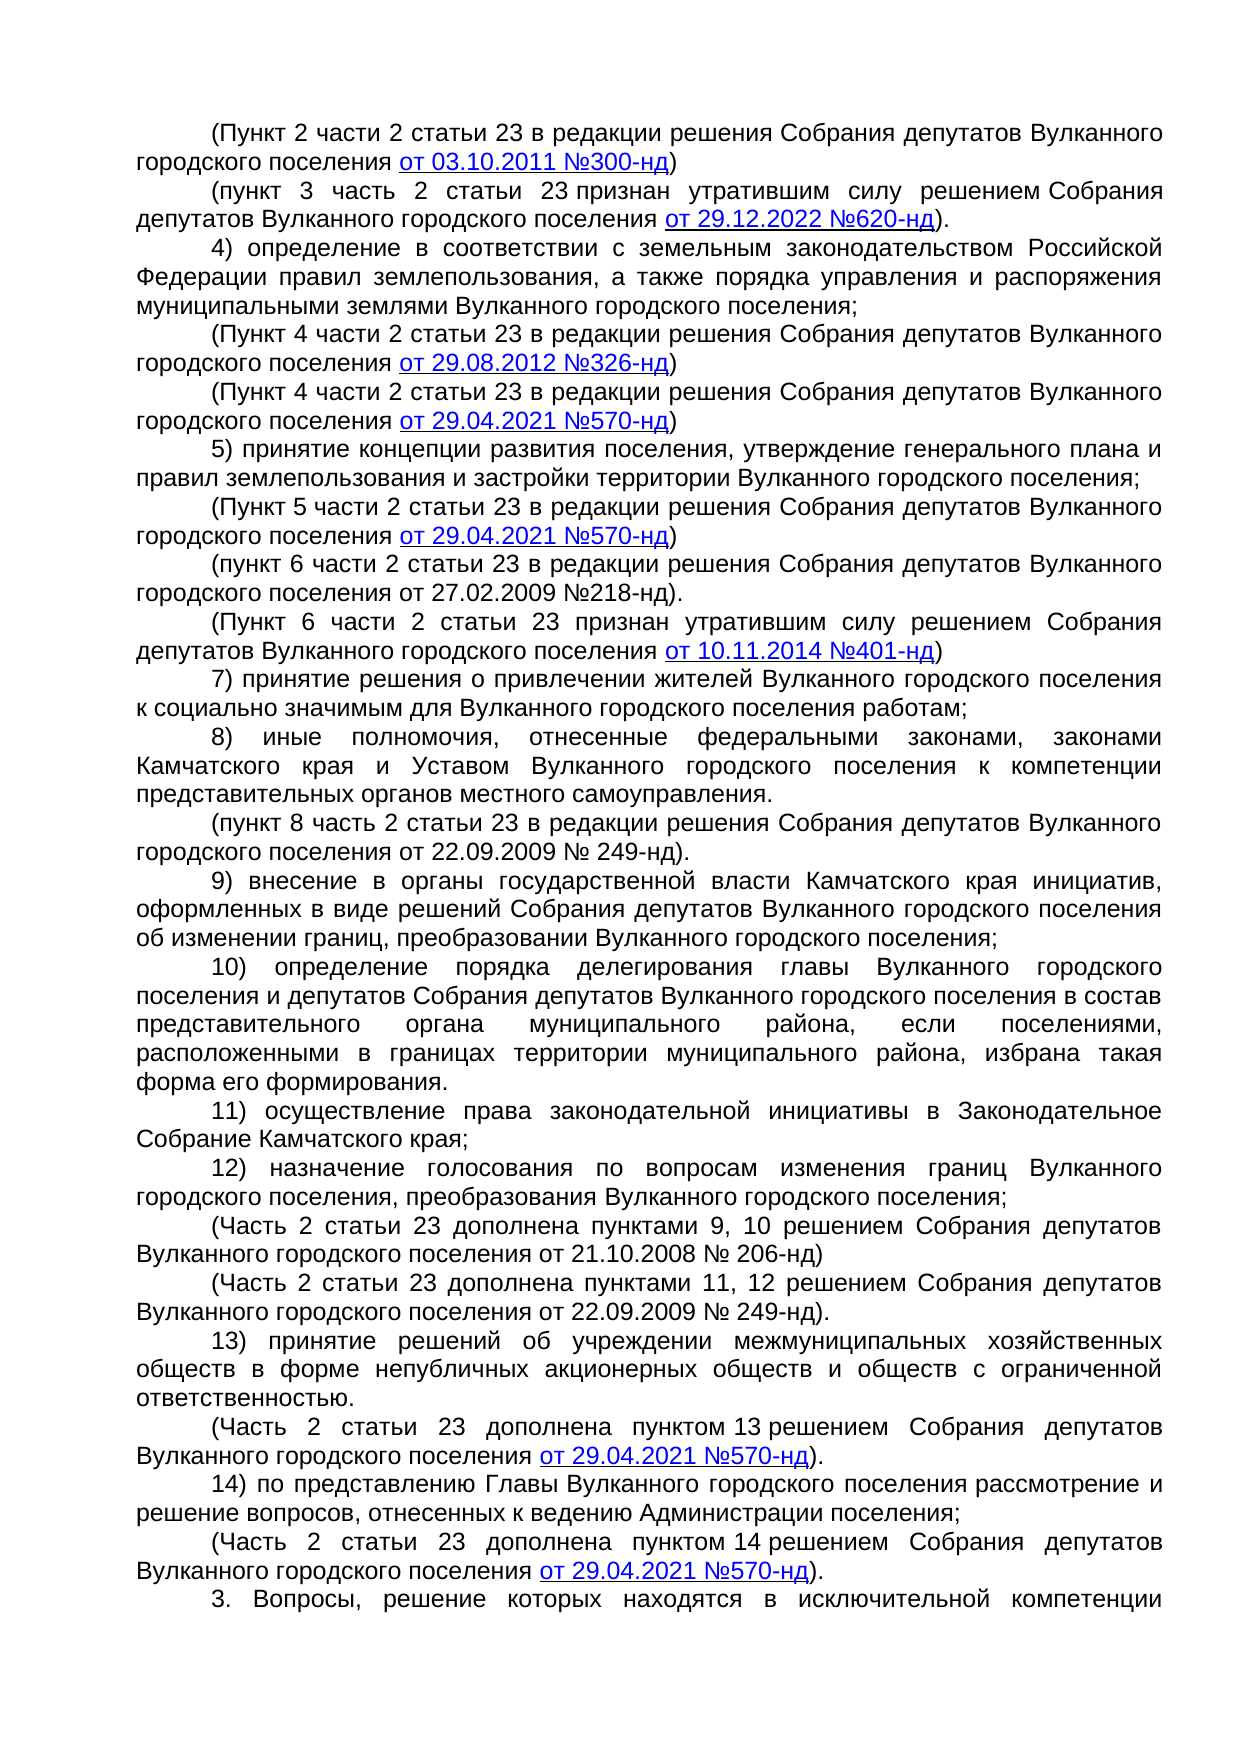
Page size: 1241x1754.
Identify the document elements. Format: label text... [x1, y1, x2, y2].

text (Часть 2 статьи 23 дополнена пунктами 11, 12 решением Собрания депутатов Вулканного городского поселения от 22.09.2009 № 249-нд). [136, 1268, 1163, 1326]
text 3. Вопросы, решение которых находятся в исключительной компетенции [136, 1584, 1163, 1613]
text (Часть 2 статьи 23 дополнена пунктами 9, 10 решением Собрания депутатов Вулканного городского поселения от 21.10.2008 № 206-нд) [136, 1211, 1163, 1268]
text 13) принятие решений об учреждении межмуниципальных хозяйственных обществ в форме непубличных акционерных обществ и обществ с ограниченной ответственностью. [136, 1326, 1163, 1412]
text 12) назначение голосования по вопросам изменения границ Вулканного городского поселения, преобразования Вулканного городского поселения; [136, 1153, 1163, 1211]
text 5) принятие концепции развития поселения, утверждение генерального плана и правил землепользования и застройки территории Вулканного городского поселения; [136, 434, 1163, 492]
text (Пункт 5 части 2 статьи 23 в редакции решения Собрания депутатов Вулканного городского поселения от 29.04.2021 №570-нд) [136, 492, 1163, 549]
text (Пункт 4 части 2 статьи 23 в редакции решения Собрания депутатов Вулканного городского поселения от 29.04.2021 №570-нд) [136, 377, 1163, 434]
text 11) осуществление права законодательной инициативы в Законодательное Собрание Камчатского края; [136, 1096, 1163, 1153]
text (Пункт 4 части 2 статьи 23 в редакции решения Собрания депутатов Вулканного городского поселения от 29.08.2012 №326-нд) [136, 319, 1163, 377]
text 7) принятие решения о привлечении жителей Вулканного городского поселения к социально значимым для Вулканного городского поселения работам; [136, 664, 1163, 722]
text 4) определение в соответствии с земельным законодательством Российской Федерации правил землепользования, а также порядка управления и распоряжения муниципальными землями Вулканного городского поселения; [136, 233, 1163, 319]
text (Пункт 2 части 2 статьи 23 в редакции решения Собрания депутатов Вулканного городского поселения от 03.10.2011 №300-нд) [136, 118, 1163, 176]
text (Часть 2 статьи 23 дополнена пунктом 14 решением Собрания депутатов Вулканного городского поселения от 29.04.2021 №570-нд). [136, 1527, 1163, 1584]
text 14) по представлению Главы Вулканного городского поселения рассмотрение и решение вопросов, отнесенных к ведению Администрации поселения; [136, 1469, 1163, 1527]
text (пункт 6 части 2 статьи 23 в редакции решения Собрания депутатов Вулканного городского поселения от 27.02.2009 №218-нд). [136, 549, 1163, 607]
text (Часть 2 статьи 23 дополнена пунктом 13 решением Собрания депутатов Вулканного городского поселения от 29.04.2021 №570-нд). [136, 1412, 1163, 1469]
text (пункт 3 часть 2 статьи 23 признан утратившим силу решением Собрания депутатов Вулканного городского поселения от 29.12.2022 №620-нд). [136, 176, 1163, 233]
text 8) иные полномочия, отнесенные федеральными законами, законами Камчатского края и Уставом Вулканного городского поселения к компетенции представительных органов местного самоуправления. [136, 722, 1163, 808]
text 10) определение порядка делегирования главы Вулканного городского поселения и депутатов Собрания депутатов Вулканного городского поселения в состав представительного органа муниципального района, если поселениями, расположенными в границах территории муниципального района, избрана такая форма его формирования. [136, 952, 1163, 1096]
text (пункт 8 часть 2 статьи 23 в редакции решения Собрания депутатов Вулканного городского поселения от 22.09.2009 № 249-нд). [136, 808, 1163, 866]
text 9) внесение в органы государственной власти Камчатского края инициатив, оформленных в виде решений Собрания депутатов Вулканного городского поселения об изменении границ, преобразовании Вулканного городского поселения; [136, 866, 1163, 952]
text (Пункт 6 части 2 статьи 23 признан утратившим силу решением Собрания депутатов Вулканного городского поселения от 10.11.2014 №401-нд) [136, 607, 1163, 664]
